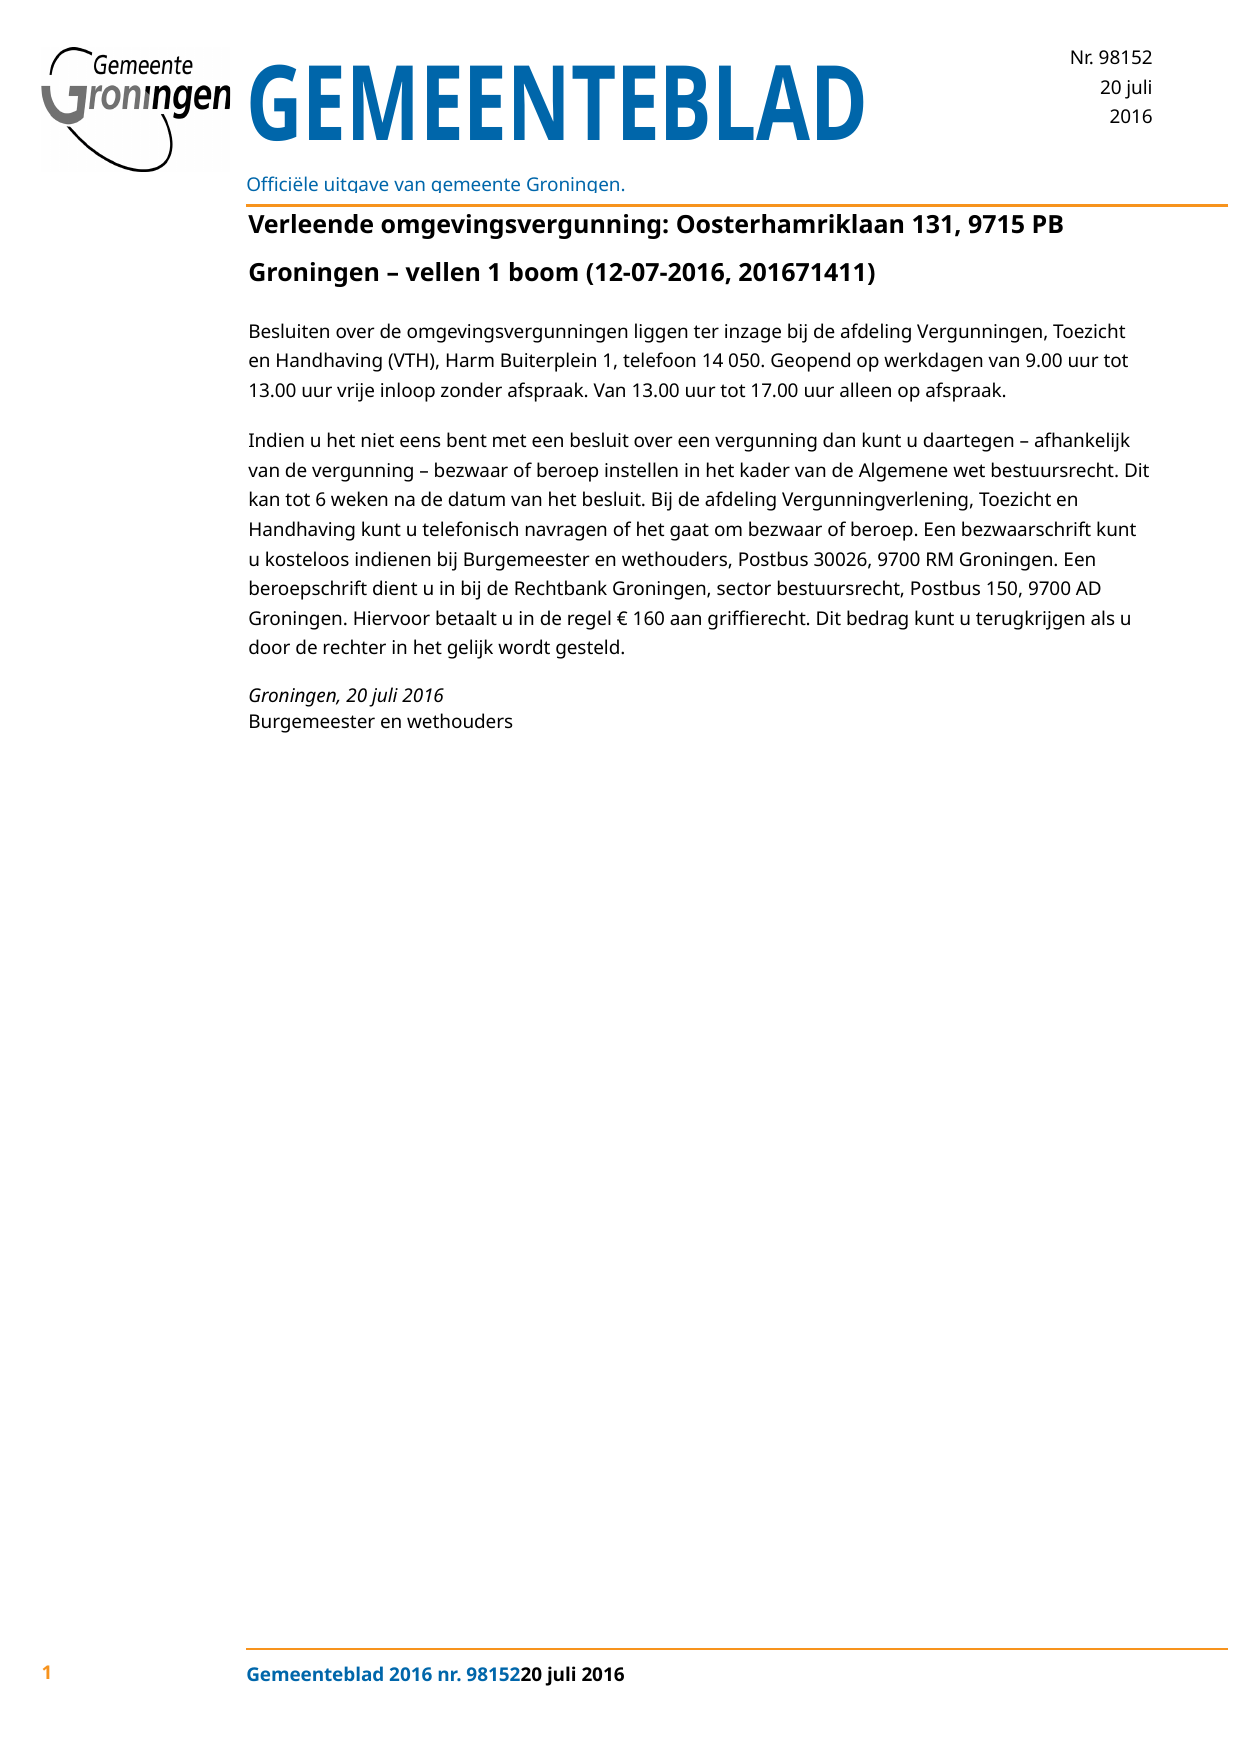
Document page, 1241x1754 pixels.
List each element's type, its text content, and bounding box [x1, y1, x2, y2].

picture [41, 47, 231, 172]
text Indien u het niet eens bent met een besluit over een vergunning dan kunt u daartegen – afhankelijk van de vergunning – bezwaar of beroep instellen in het kader van de Algemene wet bestuursrecht. Dit kan tot 6 weken na de datum van het besluit. Bij de afdeling Vergunningverlening, Toezicht en Handhaving kunt u telefonisch navragen of het gaat om bezwaar of beroep. Een bezwaarschrift kunt u kosteloos indienen bij Burgemeester en wethouders, Postbus 30026, 9700 RM Groningen. Een beroepschrift dient u in bij de Rechtbank Groningen, sector bestuursrecht, Postbus 150, 9700 AD Groningen. Hiervoor betaalt u in de regel € 160 aan griffierecht. Dit bedrag kunt u terugkrijgen als u door de rechter in het gelijk wordt gesteld. [248, 427, 1152, 660]
text Verleende omgevingsvergunning: Oosterhamriklaan 131, 9715 PB Groningen – vellen 1 boom (12-07-2016, 201671411) [248, 207, 1152, 288]
text Besluiten over de omgevingsvergunningen liggen ter inzage bij de afdeling Vergunningen, Toezicht en Handhaving (VTH), Harm Buiterplein 1, telefoon 14 050. Geopend op werkdagen van 9.00 uur tot 13.00 uur vrije inloop zonder afspraak. Van 13.00 uur tot 17.00 uur alleen op afspraak. [248, 318, 1152, 403]
text Burgemeester en wethouders [248, 708, 1152, 734]
text Groningen, 20 juli 2016 [248, 682, 1152, 708]
